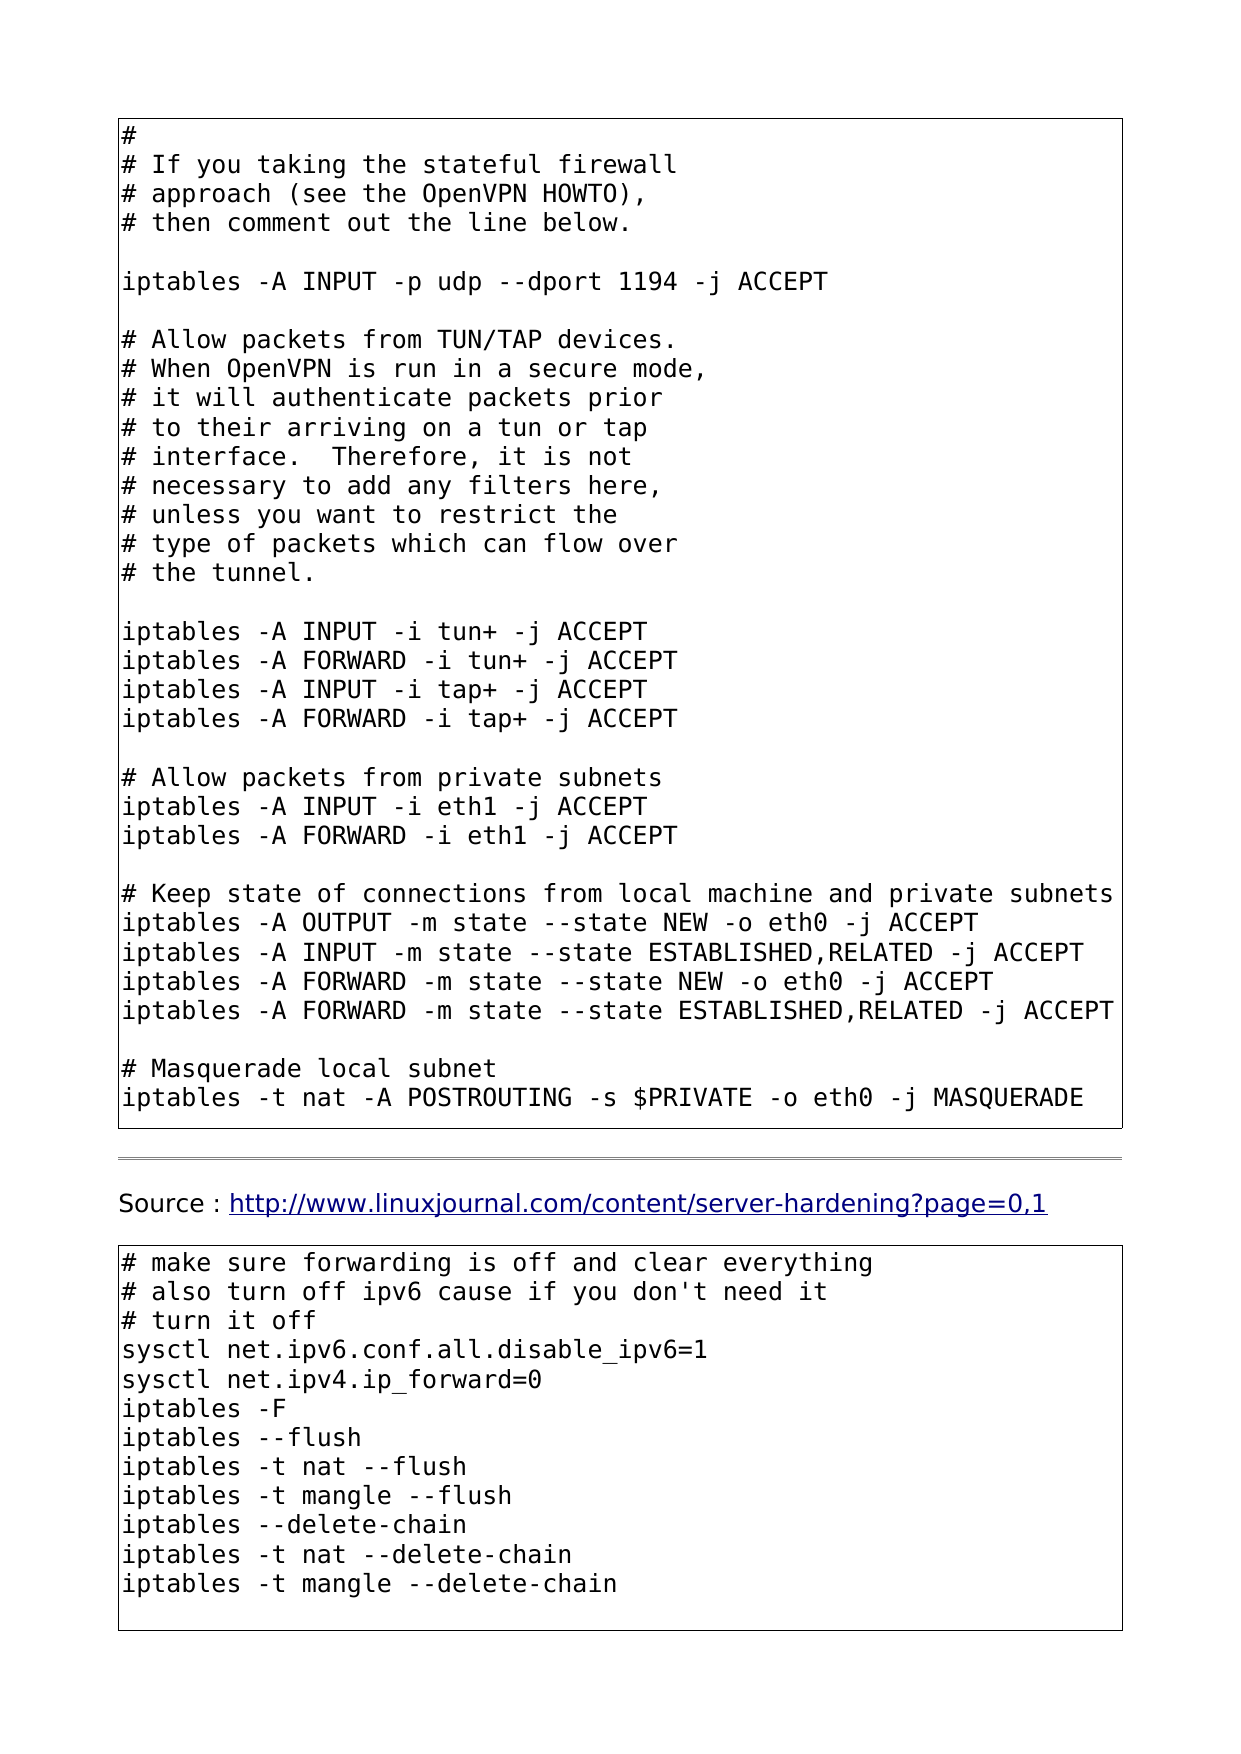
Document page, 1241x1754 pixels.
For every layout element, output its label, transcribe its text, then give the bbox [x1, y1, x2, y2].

table_header # make sure forwarding is off and clear everything # also turn off ipv6 cause if you don't need it # turn it off sysctl net.ipv6.conf.all.disable_ipv6=1 sysctl net.ipv4.ip_forward=0 iptables -F iptables --flush iptables -t nat --flush iptables -t mangle --flush iptables --delete-chain iptables -t nat --delete-chain iptables -t mangle --delete-chain [119, 1246, 1122, 1630]
table_header # # If you taking the stateful firewall # approach (see the OpenVPN HOWTO), # then comment out the line below. iptables -A INPUT -p udp --dport 1194 -j ACCEPT # Allow packets from TUN/TAP devices. # When OpenVPN is run in a secure mode, # it will authenticate packets prior # to their arriving on a tun or tap # interface. Therefore, it is not # necessary to add any filters here, # unless you want to restrict the # type of packets which can flow over # the tunnel. iptables -A INPUT -i tun+ -j ACCEPT iptables -A FORWARD -i tun+ -j ACCEPT iptables -A INPUT -i tap+ -j ACCEPT iptables -A FORWARD -i tap+ -j ACCEPT # Allow packets from private subnets iptables -A INPUT -i eth1 -j ACCEPT iptables -A FORWARD -i eth1 -j ACCEPT # Keep state of connections from local machine and private subnets iptables -A OUTPUT -m state --state NEW -o eth0 -j ACCEPT iptables -A INPUT -m state --state ESTABLISHED,RELATED -j ACCEPT iptables -A FORWARD -m state --state NEW -o eth0 -j ACCEPT iptables -A FORWARD -m state --state ESTABLISHED,RELATED -j ACCEPT # Masquerade local subnet iptables -t nat -A POSTROUTING -s $PRIVATE -o eth0 -j MASQUERADE [119, 119, 1122, 1127]
text Source : http://www.linuxjournal.com/content/server-hardening?page=0,1 [118, 1189, 1122, 1218]
